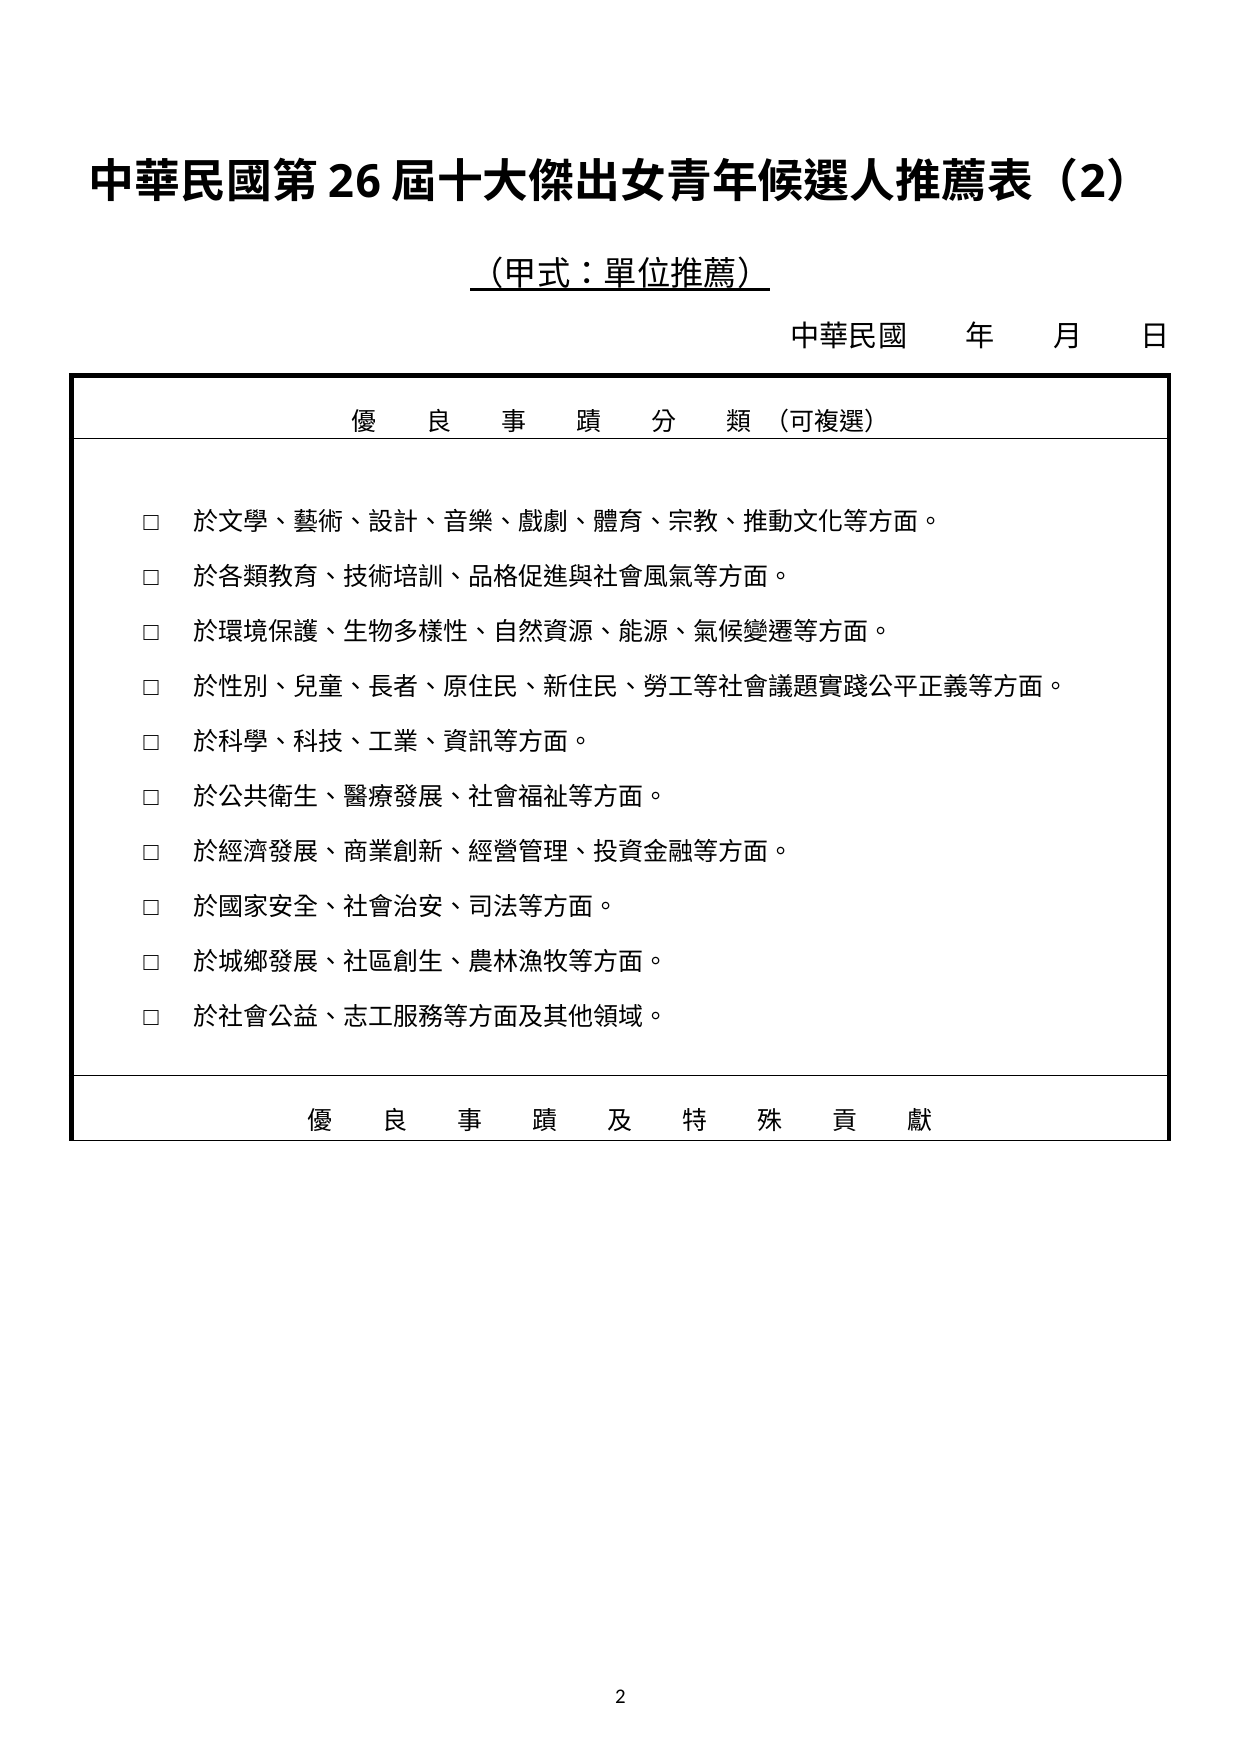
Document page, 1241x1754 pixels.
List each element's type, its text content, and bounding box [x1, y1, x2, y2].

table_cell 於文學、藝術、設計、音樂、戲劇、體育、宗教、推動文化等方面。 於各類教育、技術培訓、品格促進與社會風氣等方面。 於環境保護、生物多樣性、自然資源、能源、氣候變遷等方面。 於性別、兒童、長者、原住民、新住民、勞工等社會議題實踐公平正義等方面。 於科學、科技、工業、資訊等方面。 於公共衛生、醫療發展、社會福祉等方面。 於經濟發展、商業創新、經營管理、投資金融等方面。 於國家安全、社會治安、司法等方面。 於城鄉發展、社區創生、農林漁牧等方面。 於社會公益、志工服務等方面及其他領域。 [74, 439, 1167, 1075]
table_header 優 良 事 蹟 分 類 （可複選） [74, 378, 1167, 438]
table_cell 優 良 事 蹟 及 特 殊 貢 獻 [74, 1076, 1167, 1140]
text 中華民國 年 月 日 [71, 292, 1169, 354]
text 中華民國第26屆十大傑出女青年候選人推薦表（2） [71, 104, 1169, 229]
text （甲式：單位推薦） [71, 229, 1169, 292]
